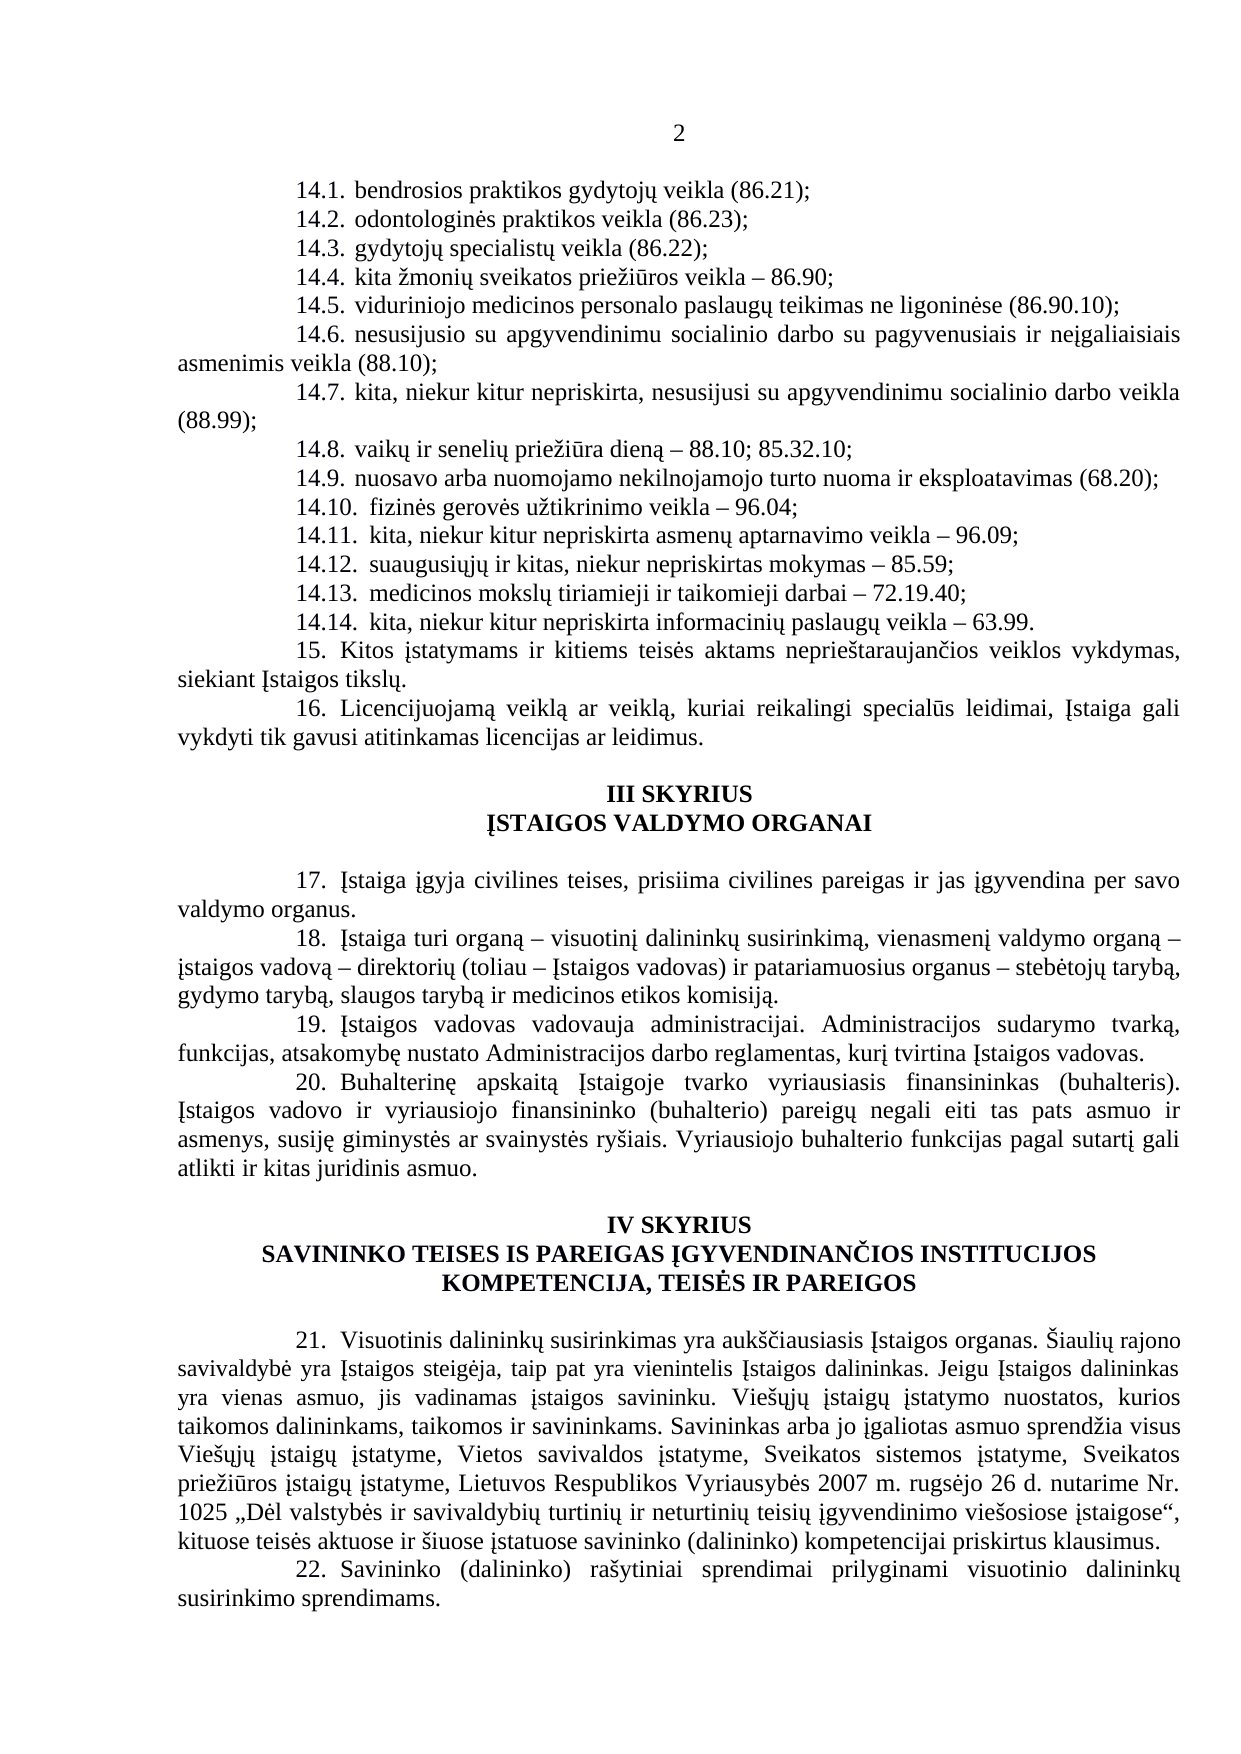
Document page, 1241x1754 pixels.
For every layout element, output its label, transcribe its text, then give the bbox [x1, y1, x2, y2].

text 14.2. odontologinės praktikos veikla (86.23); [177, 204, 1181, 233]
text 22. Savininko (dalininko) rašytiniai sprendimai prilyginami visuotinio dalininkų susirinkimo sprendimams. [177, 1554, 1181, 1612]
text 14.4. kita žmonių sveikatos priežiūros veikla – 86.90; [177, 262, 1181, 291]
text 14.1. bendrosios praktikos gydytojų veikla (86.21); [177, 176, 1181, 204]
text 14.6. nesusijusio su apgyvendinimu socialinio darbo su pagyvenusiais ir neįgaliaisiais asmenimis veikla (88.10); [177, 319, 1181, 377]
text 14.9. nuosavo arba nuomojamo nekilnojamojo turto nuoma ir eksploatavimas (68.20); [177, 463, 1181, 492]
text 16. Licencijuojamą veiklą ar veiklą, kuriai reikalingi specialūs leidimai, Įstaiga gali vykdyti tik gavusi atitinkamas licencijas ar leidimus. [177, 693, 1181, 751]
text 19. Įstaigos vadovas vadovauja administracijai. Administracijos sudarymo tvarką, funkcijas, atsakomybę nustato Administracijos darbo reglamentas, kurį tvirtina Įstaigos vadovas. [177, 1009, 1181, 1067]
text 14.11. kita, niekur kitur nepriskirta asmenų aptarnavimo veikla – 96.09; [177, 521, 1181, 549]
text SAVININKO TEISES IS PAREIGAS ĮGYVENDINANČIOS INSTITUCIJOS KOMPETENCIJA, TEISĖS IR PAREIGOS [177, 1239, 1181, 1297]
text 18. Įstaiga turi organą – visuotinį dalininkų susirinkimą, vienasmenį valdymo organą – įstaigos vadovą – direktorių (toliau – Įstaigos vadovas) ir patariamuosius organus – stebėtojų tarybą, gydymo tarybą, slaugos tarybą ir medicinos etikos komisiją. [177, 923, 1181, 1009]
text 14.7. kita, niekur kitur nepriskirta, nesusijusi su apgyvendinimu socialinio darbo veikla (88.99); [177, 377, 1181, 434]
text IV SKYRIUS [177, 1211, 1181, 1239]
text ĮSTAIGOS VALDYMO ORGANAI [177, 808, 1181, 837]
text 15. Kitos įstatymams ir kitiems teisės aktams neprieštaraujančios veiklos vykdymas, siekiant Įstaigos tikslų. [177, 636, 1181, 693]
text 14.5. viduriniojo medicinos personalo paslaugų teikimas ne ligoninėse (86.90.10); [177, 291, 1181, 319]
text 14.10. fizinės gerovės užtikrinimo veikla – 96.04; [177, 492, 1181, 521]
text 21. Visuotinis dalininkų susirinkimas yra aukščiausiasis Įstaigos organas. Šiaulių rajono savivaldybė yra Įstaigos steigėja, taip pat yra vienintelis Įstaigos dalininkas. Jeigu Įstaigos dalininkas yra vienas asmuo, jis vadinamas įstaigos savininku. Viešųjų įstaigų įstatymo nuostatos, kurios taikomos dalininkams, taikomos ir savininkams. Savininkas arba jo įgaliotas asmuo sprendžia visus Viešųjų įstaigų įstatyme, Vietos savivaldos įstatyme, Sveikatos sistemos įstatyme, Sveikatos priežiūros įstaigų įstatyme, Lietuvos Respublikos Vyriausybės 2007 m. rugsėjo 26 d. nutarime Nr. 1025 „Dėl valstybės ir savivaldybių turtinių ir neturtinių teisių įgyvendinimo viešosiose įstaigose“, kituose teisės aktuose ir šiuose įstatuose savininko (dalininko) kompetencijai priskirtus klausimus. [177, 1326, 1181, 1554]
text 20. Buhalterinę apskaitą Įstaigoje tvarko vyriausiasis finansininkas (buhalteris). Įstaigos vadovo ir vyriausiojo finansininko (buhalterio) pareigų negali eiti tas pats asmuo ir asmenys, susiję giminystės ar svainystės ryšiais. Vyriausiojo buhalterio funkcijas pagal sutartį gali atlikti ir kitas juridinis asmuo. [177, 1067, 1181, 1182]
text 14.3. gydytojų specialistų veikla (86.22); [177, 233, 1181, 262]
text 17. Įstaiga įgyja civilines teises, prisiima civilines pareigas ir jas įgyvendina per savo valdymo organus. [177, 866, 1181, 923]
text III SKYRIUS [177, 779, 1181, 808]
text 14.12. suaugusiųjų ir kitas, niekur nepriskirtas mokymas – 85.59; [177, 549, 1181, 578]
text 14.14. kita, niekur kitur nepriskirta informacinių paslaugų veikla – 63.99. [177, 607, 1181, 636]
text 14.13. medicinos mokslų tiriamieji ir taikomieji darbai – 72.19.40; [177, 578, 1181, 607]
text 14.8. vaikų ir senelių priežiūra dieną – 88.10; 85.32.10; [177, 434, 1181, 463]
